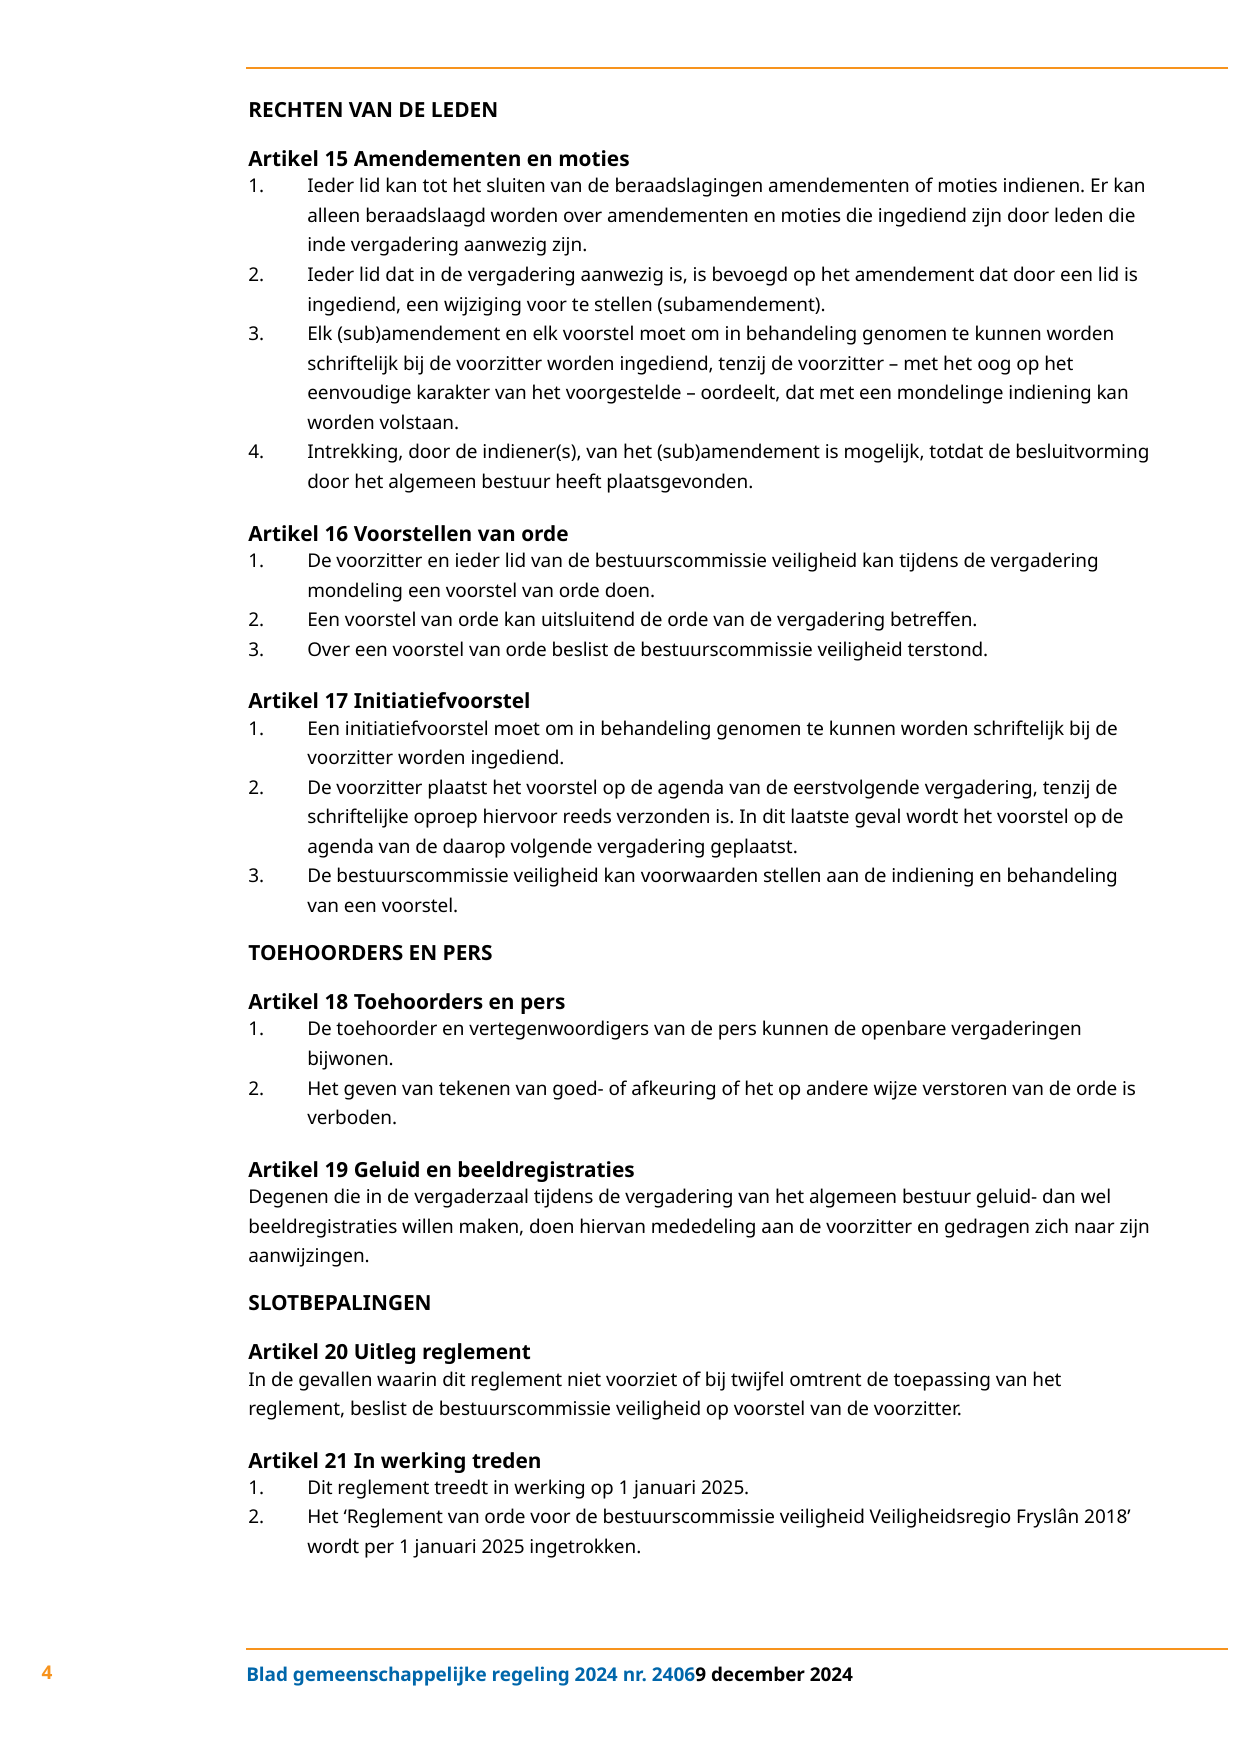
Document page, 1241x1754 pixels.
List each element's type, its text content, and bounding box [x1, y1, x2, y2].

list De voorzitter en ieder lid van de bestuurscommissie veiligheid kan tijdens de vergadering mondeling een voorstel van orde doen. [248, 547, 1152, 602]
list De voorzitter plaatst het voorstel op de agenda van de eerstvolgende vergadering, tenzij de schriftelijke oproep hiervoor reeds verzonden is. In dit laatste geval wordt het voorstel op de agenda van de daarop volgende vergadering geplaatst. [248, 774, 1152, 859]
list Over een voorstel van orde beslist de bestuurscommissie veiligheid terstond. [248, 636, 1152, 662]
list Dit reglement treedt in werking op 1 januari 2025. [248, 1474, 1152, 1500]
list Ieder lid dat in de vergadering aanwezig is, is bevoegd op het amendement dat door een lid is ingediend, een wijziging voor te stellen (subamendement). [248, 261, 1152, 317]
list Elk (sub)amendement en elk voorstel moet om in behandeling genomen te kunnen worden schriftelijk bij de voorzitter worden ingediend, tenzij de voorzitter – met het oog op het eenvoudige karakter van het voorgestelde – oordeelt, dat met een mondelinge indiening kan worden volstaan. [248, 320, 1152, 435]
text Artikel 17 Initiatiefvoorstel [248, 686, 1152, 715]
text RECHTEN VAN DE LEDEN [248, 95, 1152, 123]
list De toehoorder en vertegenwoordigers van de pers kunnen de openbare vergaderingen bijwonen. [248, 1016, 1152, 1071]
list Ieder lid kan tot het sluiten van de beraadslagingen amendementen of moties indienen. Er kan alleen beraadslaagd worden over amendementen en moties die ingediend zijn door leden die inde vergadering aanwezig zijn. [248, 172, 1152, 257]
text Artikel 18 Toehoorders en pers [248, 987, 1152, 1016]
list Intrekking, door de indiener(s), van het (sub)amendement is mogelijk, totdat de besluitvorming door het algemeen bestuur heeft plaatsgevonden. [248, 439, 1152, 494]
list Het geven van tekenen van goed- of afkeuring of het op andere wijze verstoren van de orde is verboden. [248, 1075, 1152, 1130]
text Degenen die in de vergaderzaal tijdens de vergadering van het algemeen bestuur geluid- dan wel beeldregistraties willen maken, doen hiervan mededeling aan de voorzitter en gedragen zich naar zijn aanwijzingen. [248, 1183, 1152, 1268]
list Het ‘Reglement van orde voor de bestuurscommissie veiligheid Veiligheidsregio Fryslân 2018’ wordt per 1 januari 2025 ingetrokken. [248, 1504, 1152, 1559]
list De bestuurscommissie veiligheid kan voorwaarden stellen aan de indiening en behandeling van een voorstel. [248, 863, 1152, 918]
text Artikel 16 Voorstellen van orde [248, 519, 1152, 547]
text In de gevallen waarin dit reglement niet voorziet of bij twijfel omtrent de toepassing van het reglement, beslist de bestuurscommissie veiligheid op voorstel van de voorzitter. [248, 1366, 1152, 1421]
list Een voorstel van orde kan uitsluitend de orde van de vergadering betreffen. [248, 606, 1152, 632]
text SLOTBEPALINGEN [248, 1288, 1152, 1316]
list Een initiatiefvoorstel moet om in behandeling genomen te kunnen worden schriftelijk bij de voorzitter worden ingediend. [248, 715, 1152, 770]
text Artikel 19 Geluid en beeldregistraties [248, 1155, 1152, 1183]
picture [41, 47, 231, 172]
text TOEHOORDERS EN PERS [248, 938, 1152, 966]
text Artikel 20 Uitleg reglement [248, 1337, 1152, 1366]
text Artikel 15 Amendementen en moties [248, 144, 1152, 172]
text Artikel 21 In werking treden [248, 1446, 1152, 1474]
